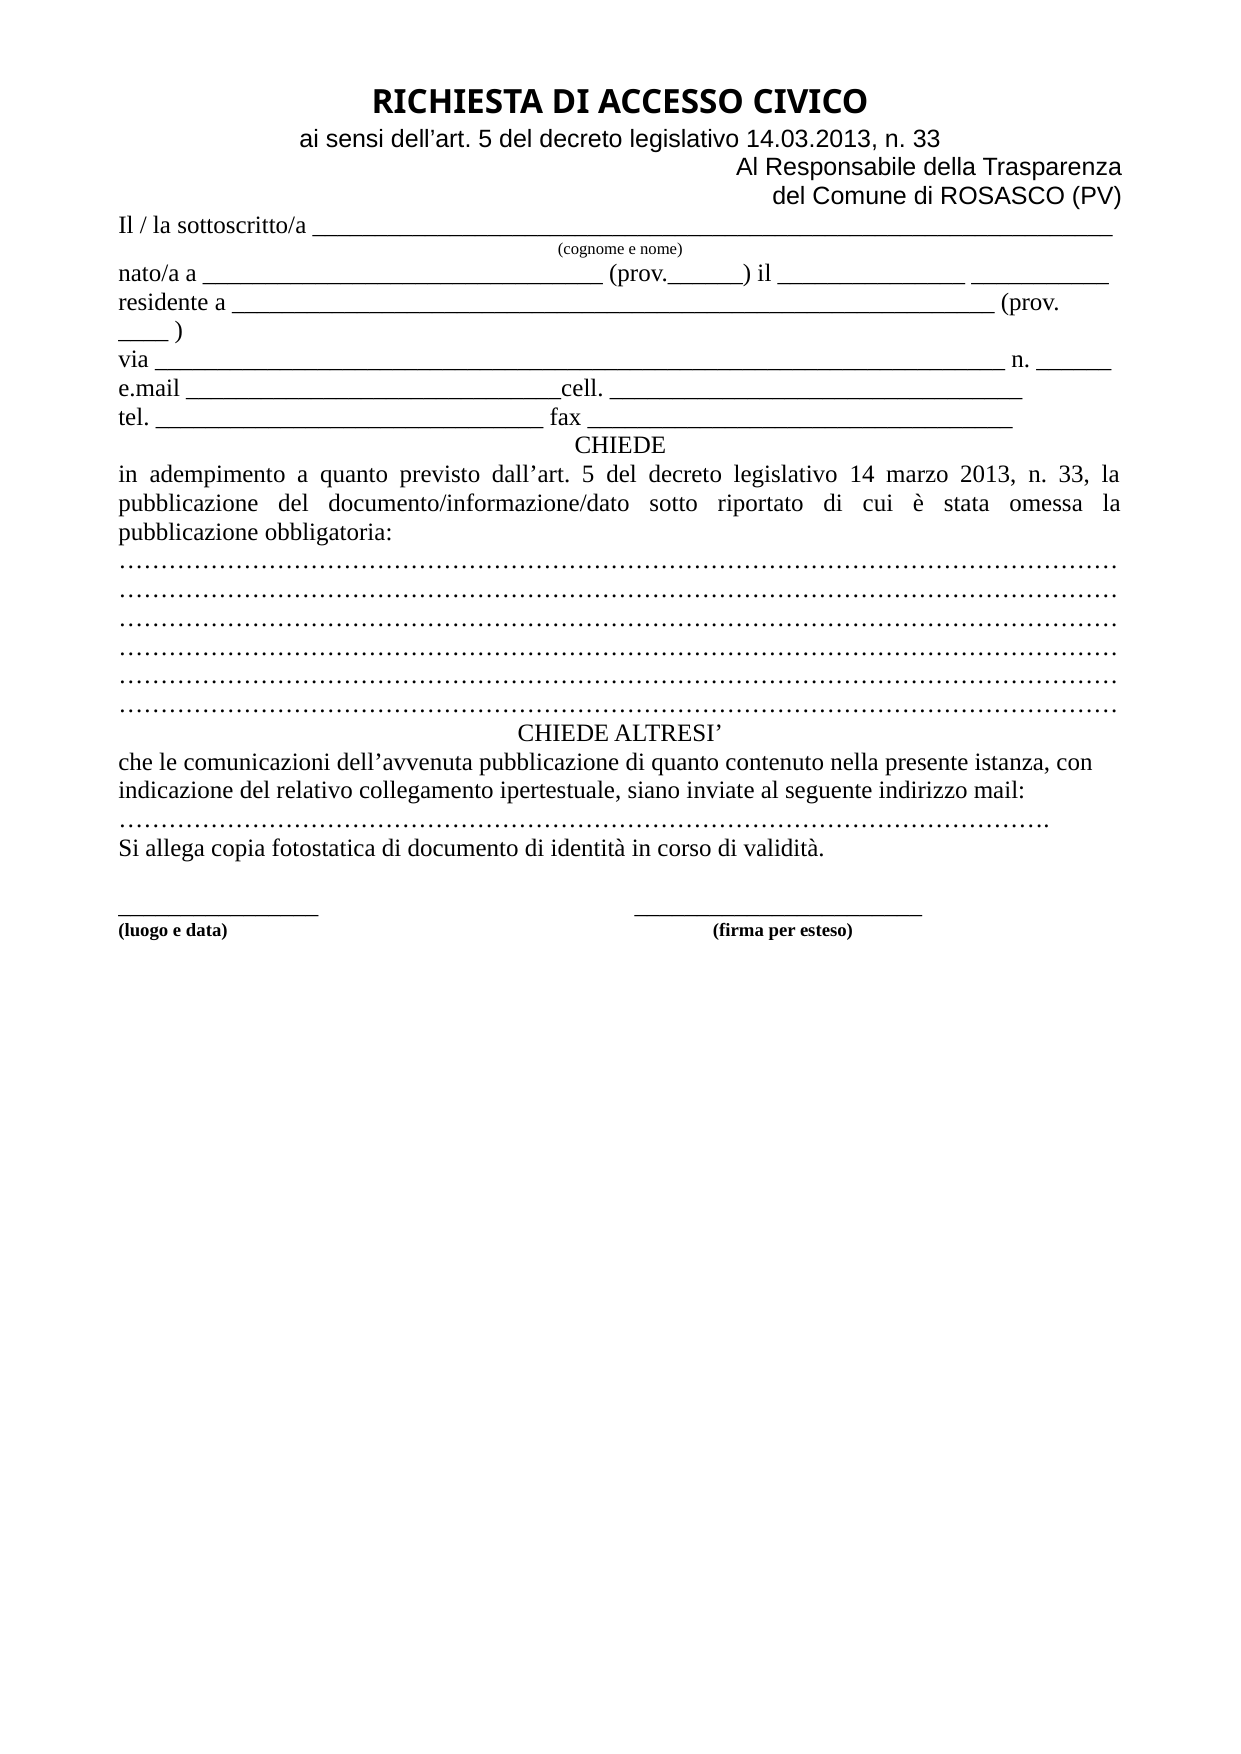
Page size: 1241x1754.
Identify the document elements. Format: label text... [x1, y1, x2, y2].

text ………………………………………………………………………………………………………… [118, 574, 1122, 603]
text Si allega copia fotostatica di documento di identità in corso di validità. [118, 833, 1122, 862]
text (cognome e nome) [118, 239, 1122, 258]
text ………………………………………………………………………………………………………… [118, 632, 1122, 660]
text residente a _____________________________________________________________ (prov. ____ ) [118, 287, 1122, 344]
text …………………………………………………………………………………………………. [118, 804, 1122, 833]
text in adempimento a quanto previsto dall’art. 5 del decreto legislativo 14 marzo 2013, n. 33, la pubblicazione del documento/informazione/dato sotto riportato di cui è stata omessa la pubblicazione obbligatoria: [118, 459, 1122, 545]
text (luogo e data) (firma per esteso) [118, 919, 1122, 941]
text RICHIESTA DI ACCESSO CIVICO [118, 78, 1122, 124]
text ai sensi dell’art. 5 del decreto legislativo 14.03.2013, n. 33 [118, 124, 1122, 152]
text ………………………………………………………………………………………………………… [118, 689, 1122, 718]
text CHIEDE ALTRESI’ [118, 718, 1122, 747]
text CHIEDE [118, 430, 1122, 459]
text e.mail ______________________________cell. _________________________________ [118, 373, 1122, 402]
text tel. _______________________________ fax __________________________________ [118, 402, 1122, 430]
text ………………………………………………………………………………………………………… [118, 660, 1122, 689]
text Il / la sottoscritto/a ________________________________________________________________ [118, 210, 1122, 239]
text del Comune di ROSASCO (PV) [118, 181, 1122, 210]
text ________________ _______________________ [118, 890, 1122, 919]
text Al Responsabile della Trasparenza [118, 152, 1122, 181]
text ………………………………………………………………………………………………………… [118, 545, 1122, 574]
text nato/a a ________________________________ (prov.______) il _______________ ___________ [118, 258, 1122, 287]
text che le comunicazioni dell’avvenuta pubblicazione di quanto contenuto nella presente istanza, con indicazione del relativo collegamento ipertestuale, siano inviate al seguente indirizzo mail: [118, 747, 1122, 804]
text via ____________________________________________________________________ n. ______ [118, 344, 1122, 373]
text ………………………………………………………………………………………………………… [118, 603, 1122, 632]
